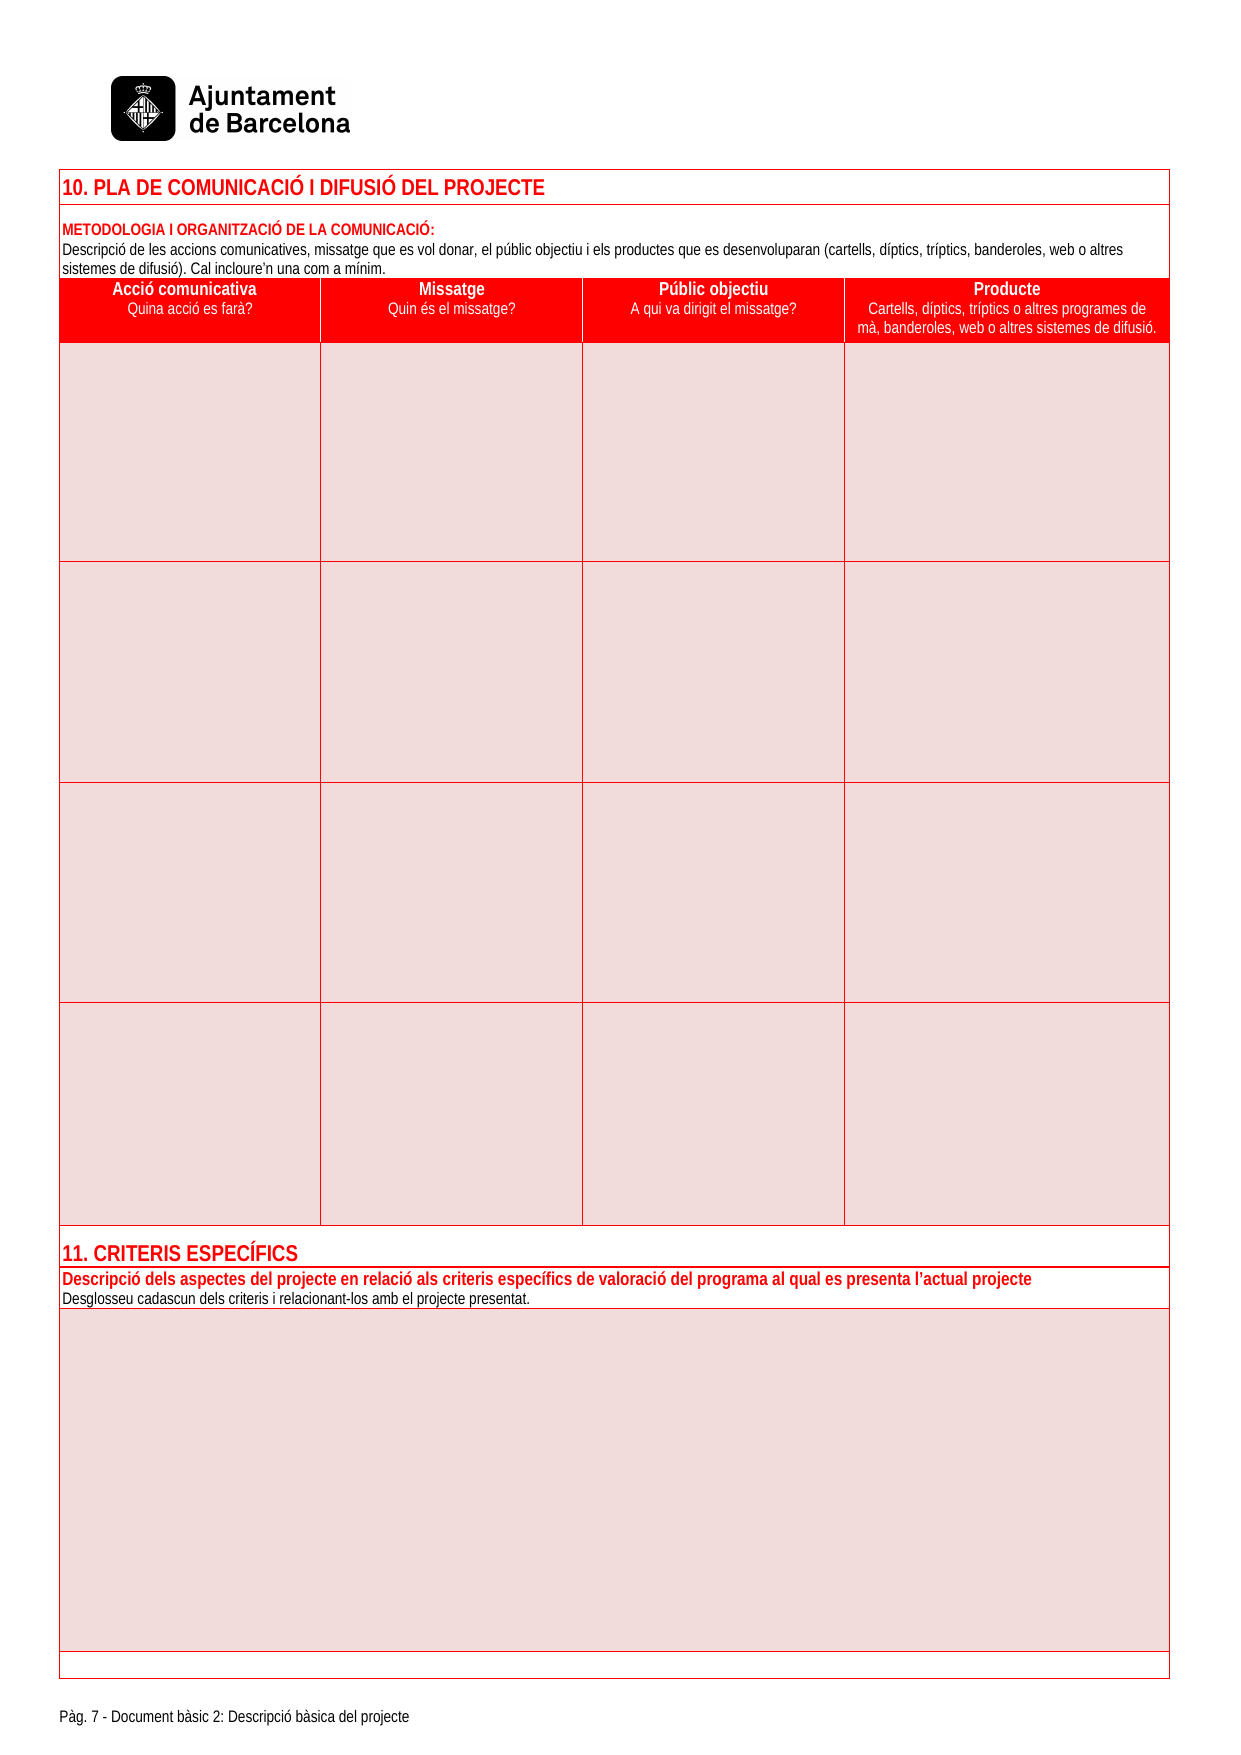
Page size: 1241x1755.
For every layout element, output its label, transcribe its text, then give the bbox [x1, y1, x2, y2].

picture [111, 76, 350, 141]
table_cell [60, 1652, 1169, 1678]
table_cell [845, 562, 1169, 782]
table_cell [321, 562, 582, 782]
table_cell [845, 1003, 1169, 1225]
table_cell [321, 1003, 582, 1225]
table_cell Producte Cartells, díptics, tríptics o altres programes de mà, banderoles, web o altres sistemes de difusió. [845, 278, 1169, 342]
table_cell [321, 783, 582, 1002]
table_cell [60, 1003, 320, 1225]
table_cell [583, 343, 844, 561]
table_cell [583, 1003, 844, 1225]
table_cell Missatge Quin és el missatge? [321, 278, 582, 342]
table_cell Acció comunicativa Quina acció es farà? [60, 278, 320, 342]
table_cell [60, 1309, 1169, 1651]
table_cell METODOLOGIA I ORGANITZACIÓ DE LA COMUNICACIÓ: [60, 205, 1169, 239]
table_cell [583, 562, 844, 782]
table_cell [321, 343, 582, 561]
table_header 10. PLA DE COMUNICACIÓ I DIFUSIÓ DEL PROJECTE [60, 170, 1169, 204]
table_cell [60, 783, 320, 1002]
table_cell Descripció de les accions comunicatives, missatge que es vol donar, el públic objectiu i els productes que es desenvoluparan (cartells, díptics, tríptics, banderoles, web o altres sistemes de difusió). Cal incloure’n una com a mínim. [60, 239, 1169, 278]
table_cell [60, 343, 320, 561]
table_cell [583, 783, 844, 1002]
table_cell 11. CRITERIS ESPECÍFICS [60, 1226, 1169, 1266]
table_cell Descripció dels aspectes del projecte en relació als criteris específics de valoració del programa al qual es presenta l’actual projecte Desglosseu cadascun dels criteris i relacionant-los amb el projecte presentat. [60, 1268, 1169, 1308]
table_cell [845, 343, 1169, 561]
table_cell [60, 562, 320, 782]
table_cell Públic objectiu A qui va dirigit el missatge? [583, 278, 844, 342]
table_cell [845, 783, 1169, 1002]
